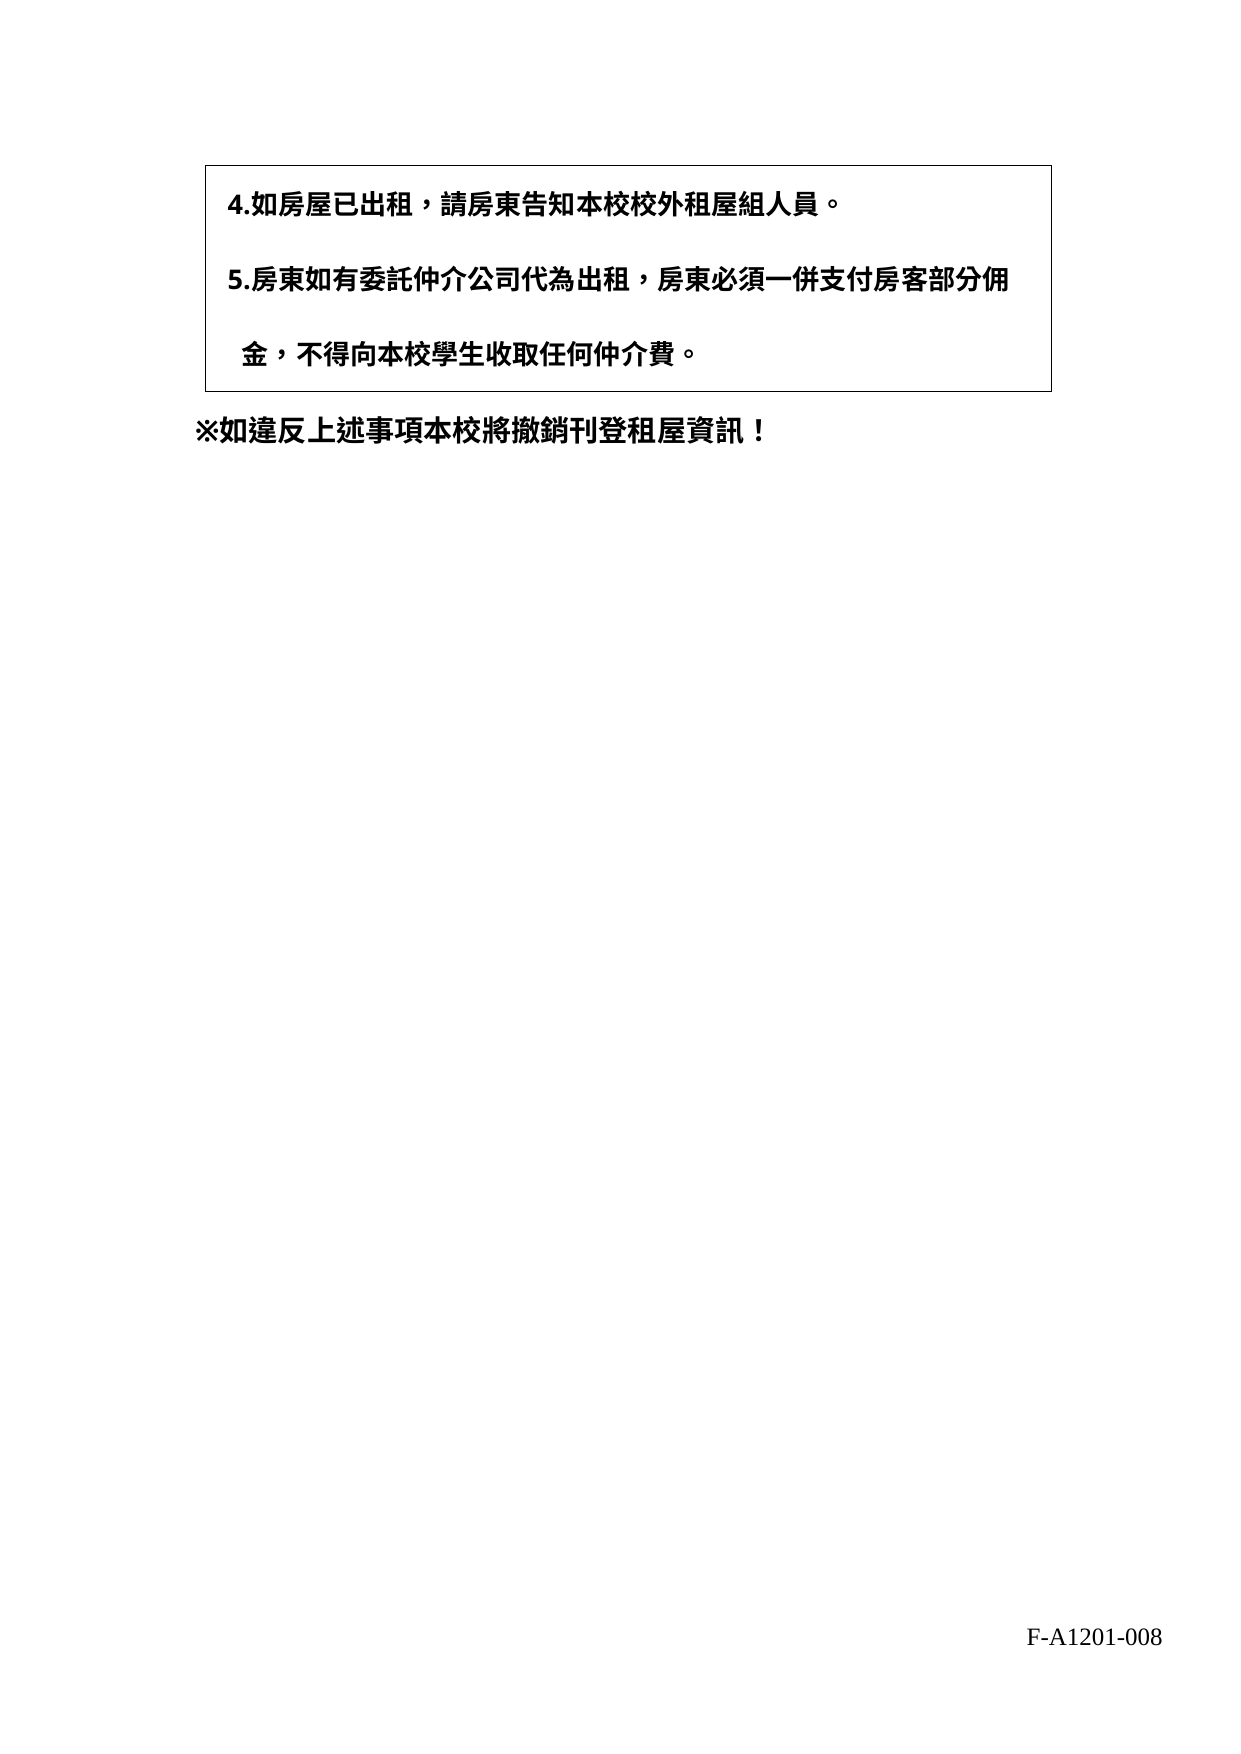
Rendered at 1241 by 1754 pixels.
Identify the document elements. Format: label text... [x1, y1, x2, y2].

table_cell [1052, 165, 1240, 391]
text ※如違反上述事項本校將撤銷刊登租屋資訊！ [187, 392, 1181, 467]
table_cell 4.如房屋已出租，請房東告知本校校外租屋組人員。 5.房東如有委託仲介公司代為出租，房東必須一併支付房客部分佣 金，不得向本校學生收取任何仲介費。 [206, 166, 1051, 391]
table_cell [0, 165, 205, 391]
